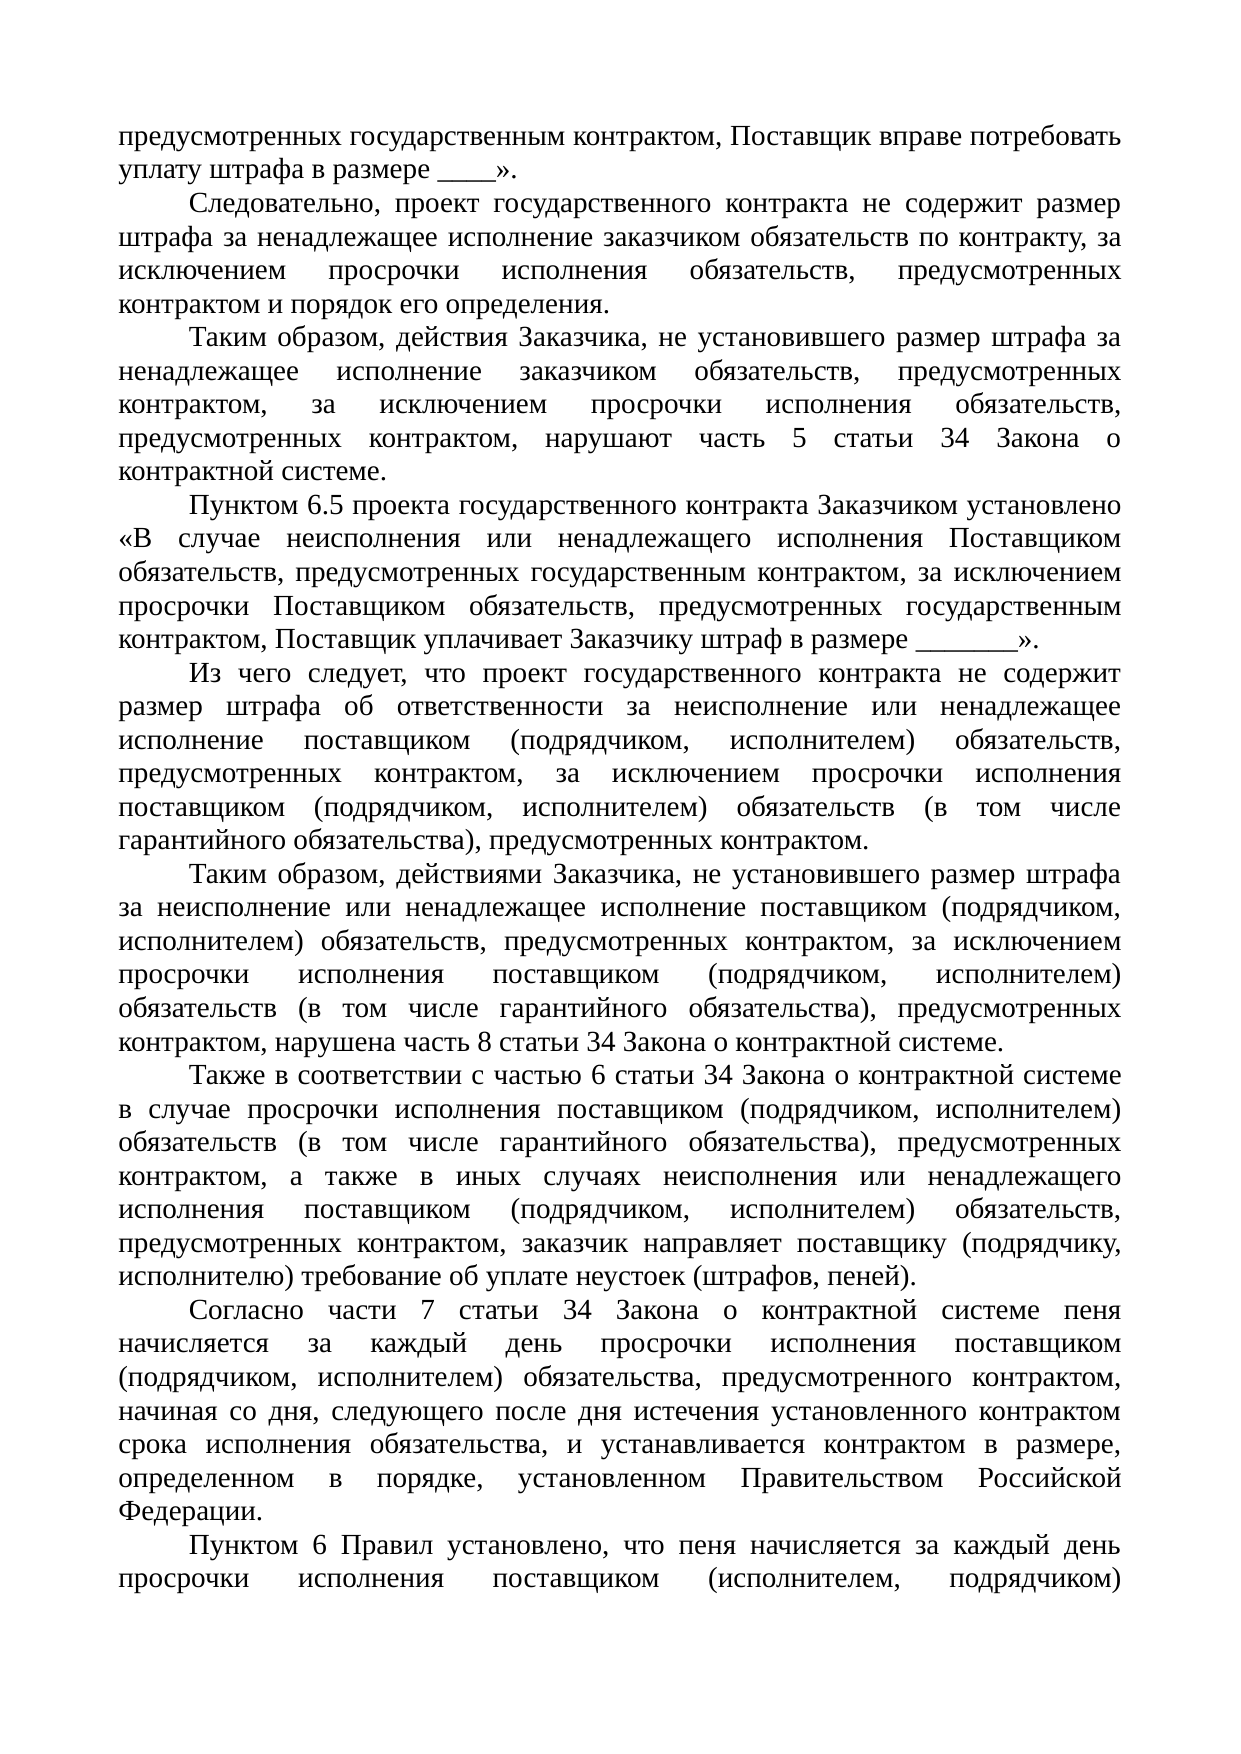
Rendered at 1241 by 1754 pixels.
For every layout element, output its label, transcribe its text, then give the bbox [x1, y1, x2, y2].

text Также в соответствии с частью 6 статьи 34 Закона о контрактной системе в случае просрочки исполнения поставщиком (подрядчиком, исполнителем) обязательств (в том числе гарантийного обязательства), предусмотренных контрактом, а также в иных случаях неисполнения или ненадлежащего исполнения поставщиком (подрядчиком, исполнителем) обязательств, предусмотренных контрактом, заказчик направляет поставщику (подрядчику, исполнителю) требование об уплате неустоек (штрафов, пеней). [118, 1057, 1122, 1292]
text предусмотренных государственным контрактом, Поставщик вправе потребовать уплату штрафа в размере ____». [118, 118, 1122, 185]
text Пунктом 6.5 проекта государственного контракта Заказчиком установлено «В случае неисполнения или ненадлежащего исполнения Поставщиком обязательств, предусмотренных государственным контрактом, за исключением просрочки Поставщиком обязательств, предусмотренных государственным контрактом, Поставщик уплачивает Заказчику штраф в размере _______». [118, 487, 1122, 655]
text Таким образом, действиями Заказчика, не установившего размер штрафа за неисполнение или ненадлежащее исполнение поставщиком (подрядчиком, исполнителем) обязательств, предусмотренных контрактом, за исключением просрочки исполнения поставщиком (подрядчиком, исполнителем) обязательств (в том числе гарантийного обязательства), предусмотренных контрактом, нарушена часть 8 статьи 34 Закона о контрактной системе. [118, 856, 1122, 1057]
text Следовательно, проект государственного контракта не содержит размер штрафа за ненадлежащее исполнение заказчиком обязательств по контракту, за исключением просрочки исполнения обязательств, предусмотренных контрактом и порядок его определения. [118, 185, 1122, 319]
text Таким образом, действия Заказчика, не установившего размер штрафа за ненадлежащее исполнение заказчиком обязательств, предусмотренных контрактом, за исключением просрочки исполнения обязательств, предусмотренных контрактом, нарушают часть 5 статьи 34 Закона о контрактной системе. [118, 319, 1122, 487]
text Пунктом 6 Правил установлено, что пеня начисляется за каждый день просрочки исполнения поставщиком (исполнителем, подрядчиком) [118, 1527, 1122, 1594]
text Согласно части 7 статьи 34 Закона о контрактной системе пеня начисляется за каждый день просрочки исполнения поставщиком (подрядчиком, исполнителем) обязательства, предусмотренного контрактом, начиная со дня, следующего после дня истечения установленного контрактом срока исполнения обязательства, и устанавливается контрактом в размере, определенном в порядке, установленном Правительством Российской Федерации. [118, 1292, 1122, 1527]
text Из чего следует, что проект государственного контракта не содержит размер штрафа об ответственности за неисполнение или ненадлежащее исполнение поставщиком (подрядчиком, исполнителем) обязательств, предусмотренных контрактом, за исключением просрочки исполнения поставщиком (подрядчиком, исполнителем) обязательств (в том числе гарантийного обязательства), предусмотренных контрактом. [118, 655, 1122, 856]
